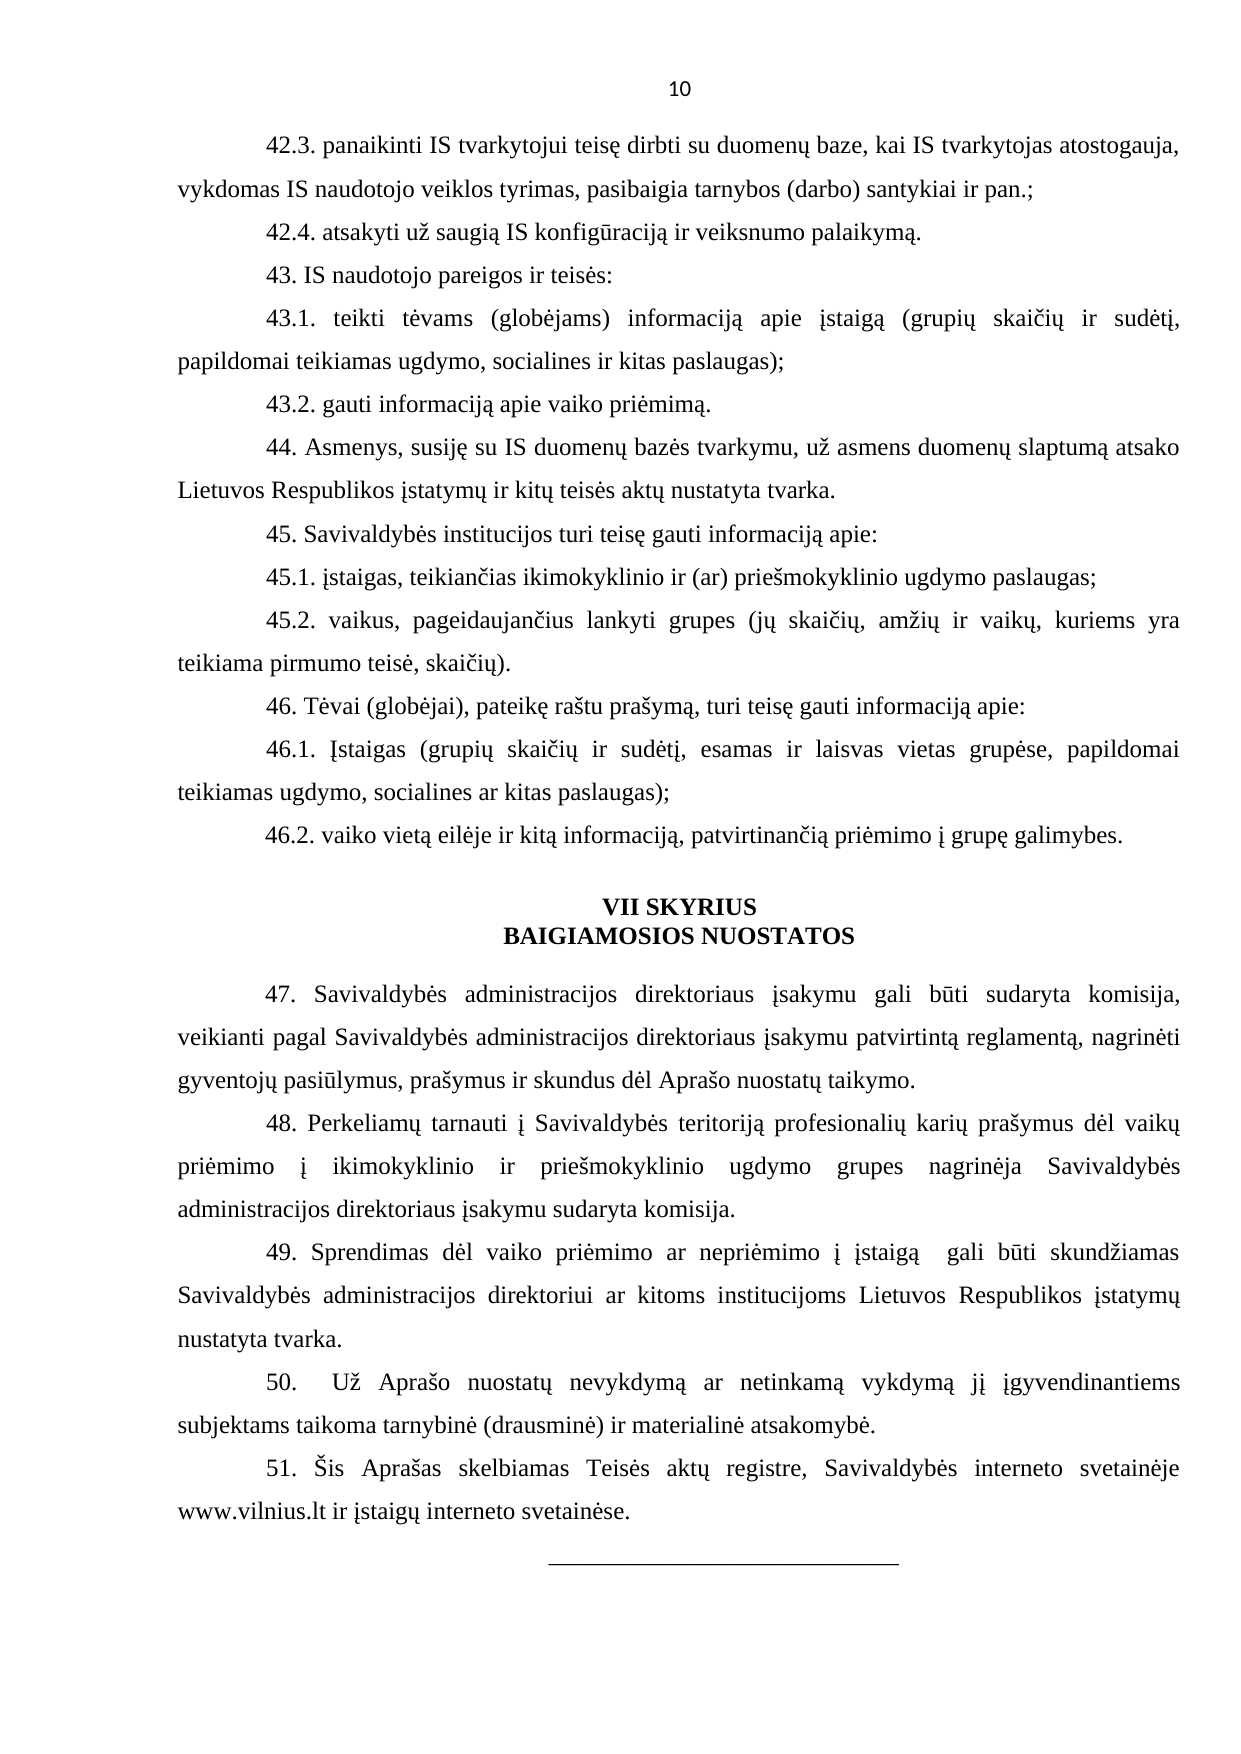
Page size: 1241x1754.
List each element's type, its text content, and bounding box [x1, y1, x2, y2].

text BAIGIAMOSIOS NUOSTATOS [177, 921, 1181, 950]
text 42.4. atsakyti už saugią IS konfigūraciją ir veiksnumo palaikymą. [177, 217, 1181, 246]
text 45. Savivaldybės institucijos turi teisę gauti informaciją apie: [177, 519, 1181, 547]
text 49. Sprendimas dėl vaiko priėmimo ar nepriėmimo į įstaigą gali būti skundžiamas Savivaldybės administracijos direktoriui ar kitoms institucijoms Lietuvos Respublikos įstatymų nustatyta tvarka. [177, 1237, 1181, 1352]
text VII SKYRIUS [177, 892, 1181, 921]
text 42.3. panaikinti IS tvarkytojui teisę dirbti su duomenų baze, kai IS tvarkytojas atostogauja, vykdomas IS naudotojo veiklos tyrimas, pasibaigia tarnybos (darbo) santykiai ir pan.; [177, 131, 1181, 202]
text ____________________________ [177, 1539, 1181, 1568]
text 48. Perkeliamų tarnauti į Savivaldybės teritoriją profesionalių karių prašymus dėl vaikų priėmimo į ikimokyklinio ir priešmokyklinio ugdymo grupes nagrinėja Savivaldybės administracijos direktoriaus įsakymu sudaryta komisija. [177, 1108, 1181, 1223]
text 46. Tėvai (globėjai), pateikę raštu prašymą, turi teisę gauti informaciją apie: [177, 691, 1181, 720]
text 43. IS naudotojo pareigos ir teisės: [177, 260, 1181, 289]
text 43.1. teikti tėvams (globėjams) informaciją apie įstaigą (grupių skaičių ir sudėtį, papildomai teikiamas ugdymo, socialines ir kitas paslaugas); [177, 303, 1181, 375]
text 46.2. vaiko vietą eilėje ir kitą informaciją, patvirtinančią priėmimo į grupę galimybes. [177, 821, 1181, 849]
text 51. Šis Aprašas skelbiamas Teisės aktų registre, Savivaldybės interneto svetainėje www.vilnius.lt ir įstaigų interneto svetainėse. [177, 1453, 1181, 1525]
text 50. Už Aprašo nuostatų nevykdymą ar netinkamą vykdymą jį įgyvendinantiems subjektams taikoma tarnybinė (drausminė) ir materialinė atsakomybė. [177, 1367, 1181, 1439]
text 44. Asmenys, susiję su IS duomenų bazės tvarkymu, už asmens duomenų slaptumą atsako Lietuvos Respublikos įstatymų ir kitų teisės aktų nustatyta tvarka. [177, 432, 1181, 504]
text 45.2. vaikus, pageidaujančius lankyti grupes (jų skaičių, amžių ir vaikų, kuriems yra teikiama pirmumo teisė, skaičių). [177, 605, 1181, 677]
text 47. Savivaldybės administracijos direktoriaus įsakymu gali būti sudaryta komisija, veikianti pagal Savivaldybės administracijos direktoriaus įsakymu patvirtintą reglamentą, nagrinėti gyventojų pasiūlymus, prašymus ir skundus dėl Aprašo nuostatų taikymo. [177, 979, 1181, 1094]
text 45.1. įstaigas, teikiančias ikimokyklinio ir (ar) priešmokyklinio ugdymo paslaugas; [177, 562, 1181, 591]
text 46.1. Įstaigas (grupių skaičių ir sudėtį, esamas ir laisvas vietas grupėse, papildomai teikiamas ugdymo, socialines ar kitas paslaugas); [177, 734, 1181, 806]
text 43.2. gauti informaciją apie vaiko priėmimą. [177, 389, 1181, 418]
